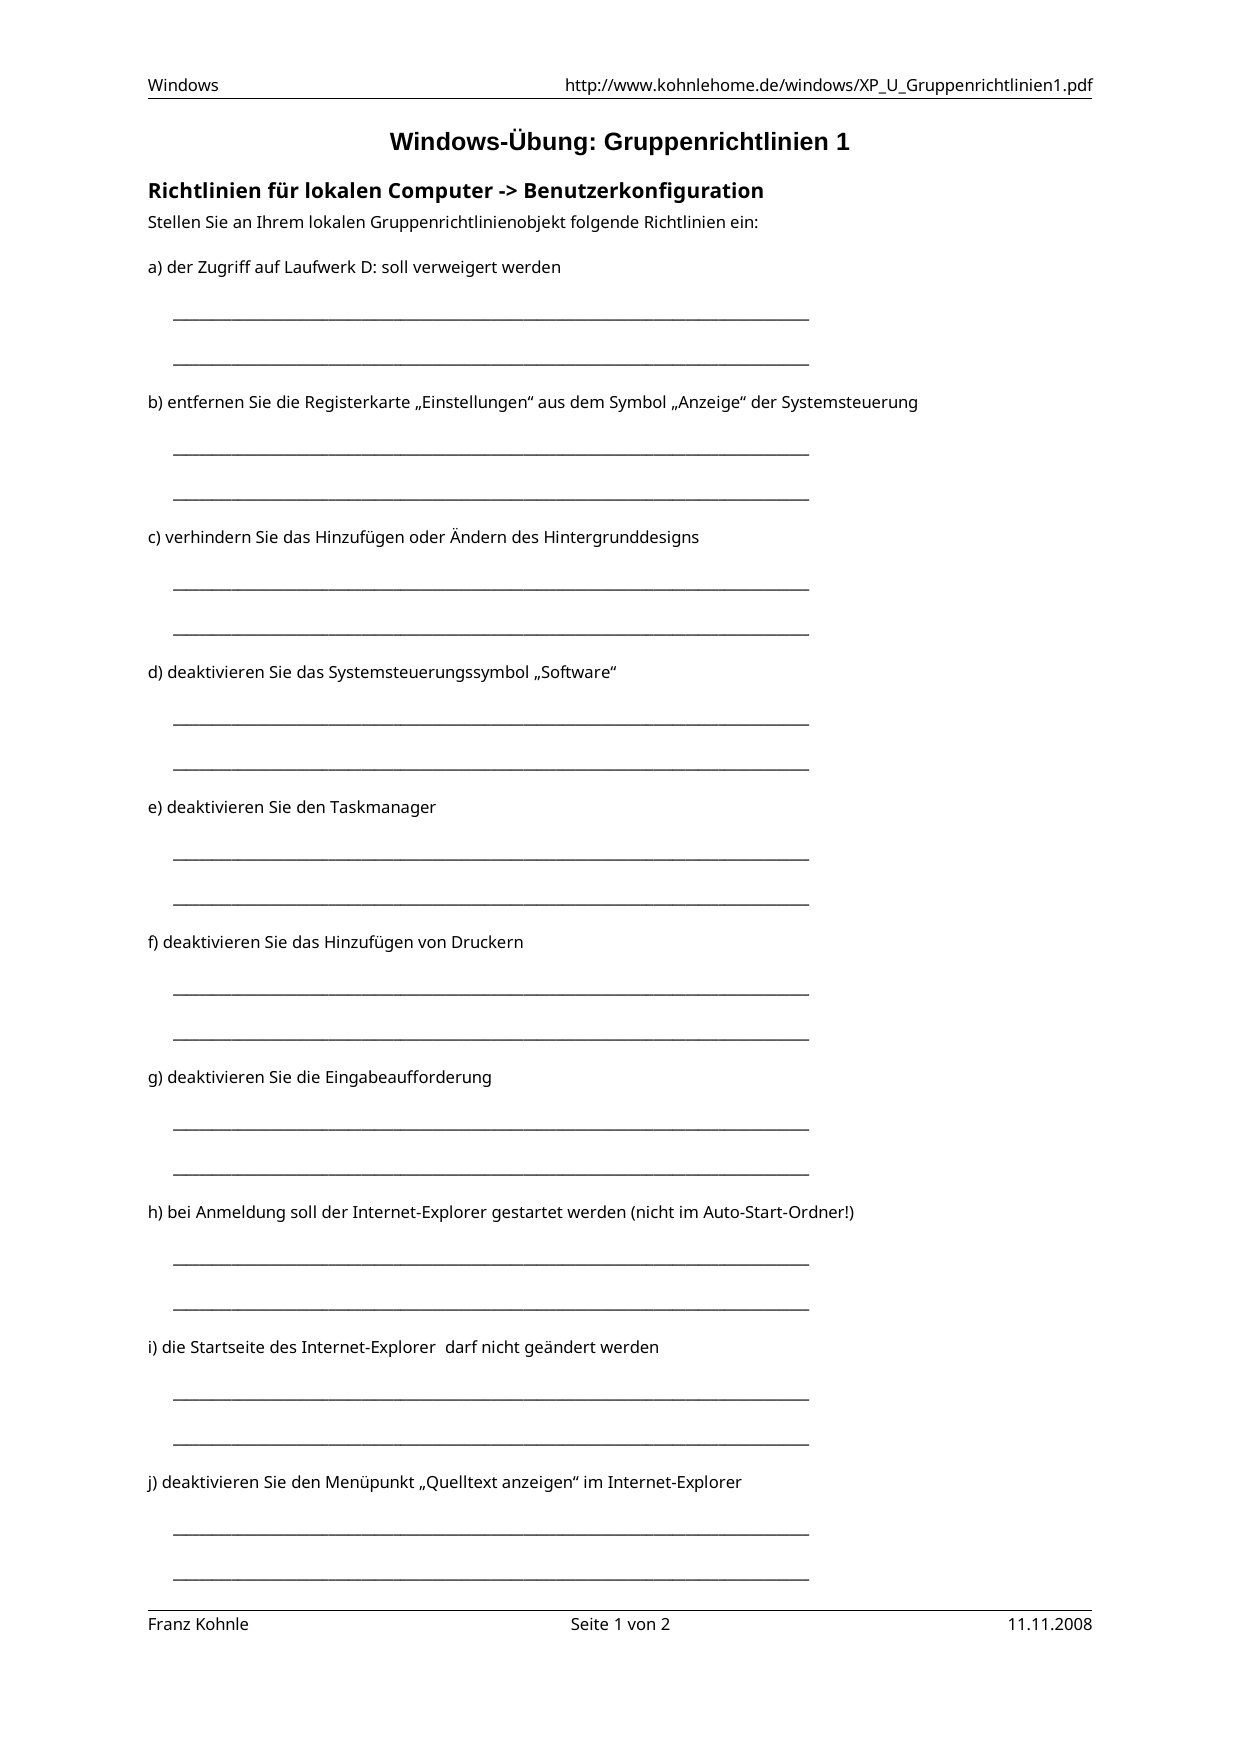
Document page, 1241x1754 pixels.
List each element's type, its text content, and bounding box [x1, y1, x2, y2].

text d) deaktivieren Sie das Systemsteuerungssymbol „Software“ [148, 661, 1092, 683]
text __________________________________________________________________________________________________ [173, 1156, 1092, 1178]
text j) deaktivieren Sie den Menüpunkt „Quelltext anzeigen“ im Internet-Explorer [148, 1471, 1092, 1493]
subtitle Richtlinien für lokalen Computer -> Benutzerkonfiguration [148, 176, 1092, 204]
text e) deaktivieren Sie den Taskmanager [148, 796, 1092, 818]
text __________________________________________________________________________________________________ [173, 301, 1092, 323]
text c) verhindern Sie das Hinzufügen oder Ändern des Hintergrunddesigns [148, 526, 1092, 548]
text f) deaktivieren Sie das Hinzufügen von Druckern [148, 931, 1092, 953]
text i) die Startseite des Internet-Explorer darf nicht geändert werden [148, 1336, 1092, 1358]
text __________________________________________________________________________________________________ [173, 346, 1092, 368]
text __________________________________________________________________________________________________ [173, 1291, 1092, 1313]
text __________________________________________________________________________________________________ [173, 1021, 1092, 1043]
text __________________________________________________________________________________________________ [173, 886, 1092, 908]
text __________________________________________________________________________________________________ [173, 751, 1092, 773]
text g) deaktivieren Sie die Eingabeaufforderung [148, 1066, 1092, 1088]
text __________________________________________________________________________________________________ [173, 436, 1092, 458]
text __________________________________________________________________________________________________ [173, 1111, 1092, 1133]
text a) der Zugriff auf Laufwerk D: soll verweigert werden [148, 256, 1092, 278]
text __________________________________________________________________________________________________ [173, 1426, 1092, 1448]
text __________________________________________________________________________________________________ [173, 706, 1092, 728]
text Stellen Sie an Ihrem lokalen Gruppenrichtlinienobjekt folgende Richtlinien ein: [148, 211, 1092, 233]
text __________________________________________________________________________________________________ [173, 1246, 1092, 1268]
text __________________________________________________________________________________________________ [173, 616, 1092, 638]
text __________________________________________________________________________________________________ [173, 1561, 1092, 1583]
text __________________________________________________________________________________________________ [173, 481, 1092, 503]
text __________________________________________________________________________________________________ [173, 1516, 1092, 1538]
text __________________________________________________________________________________________________ [173, 841, 1092, 863]
text __________________________________________________________________________________________________ [173, 1381, 1092, 1403]
text b) entfernen Sie die Registerkarte „Einstellungen“ aus dem Symbol „Anzeige“ der Systemsteuerung [148, 391, 1092, 413]
text __________________________________________________________________________________________________ [173, 571, 1092, 593]
text h) bei Anmeldung soll der Internet-Explorer gestartet werden (nicht im Auto-Start-Ordner!) [148, 1201, 1092, 1223]
text __________________________________________________________________________________________________ [173, 976, 1092, 998]
title Windows-Übung: Gruppenrichtlinien 1 [148, 128, 1092, 156]
